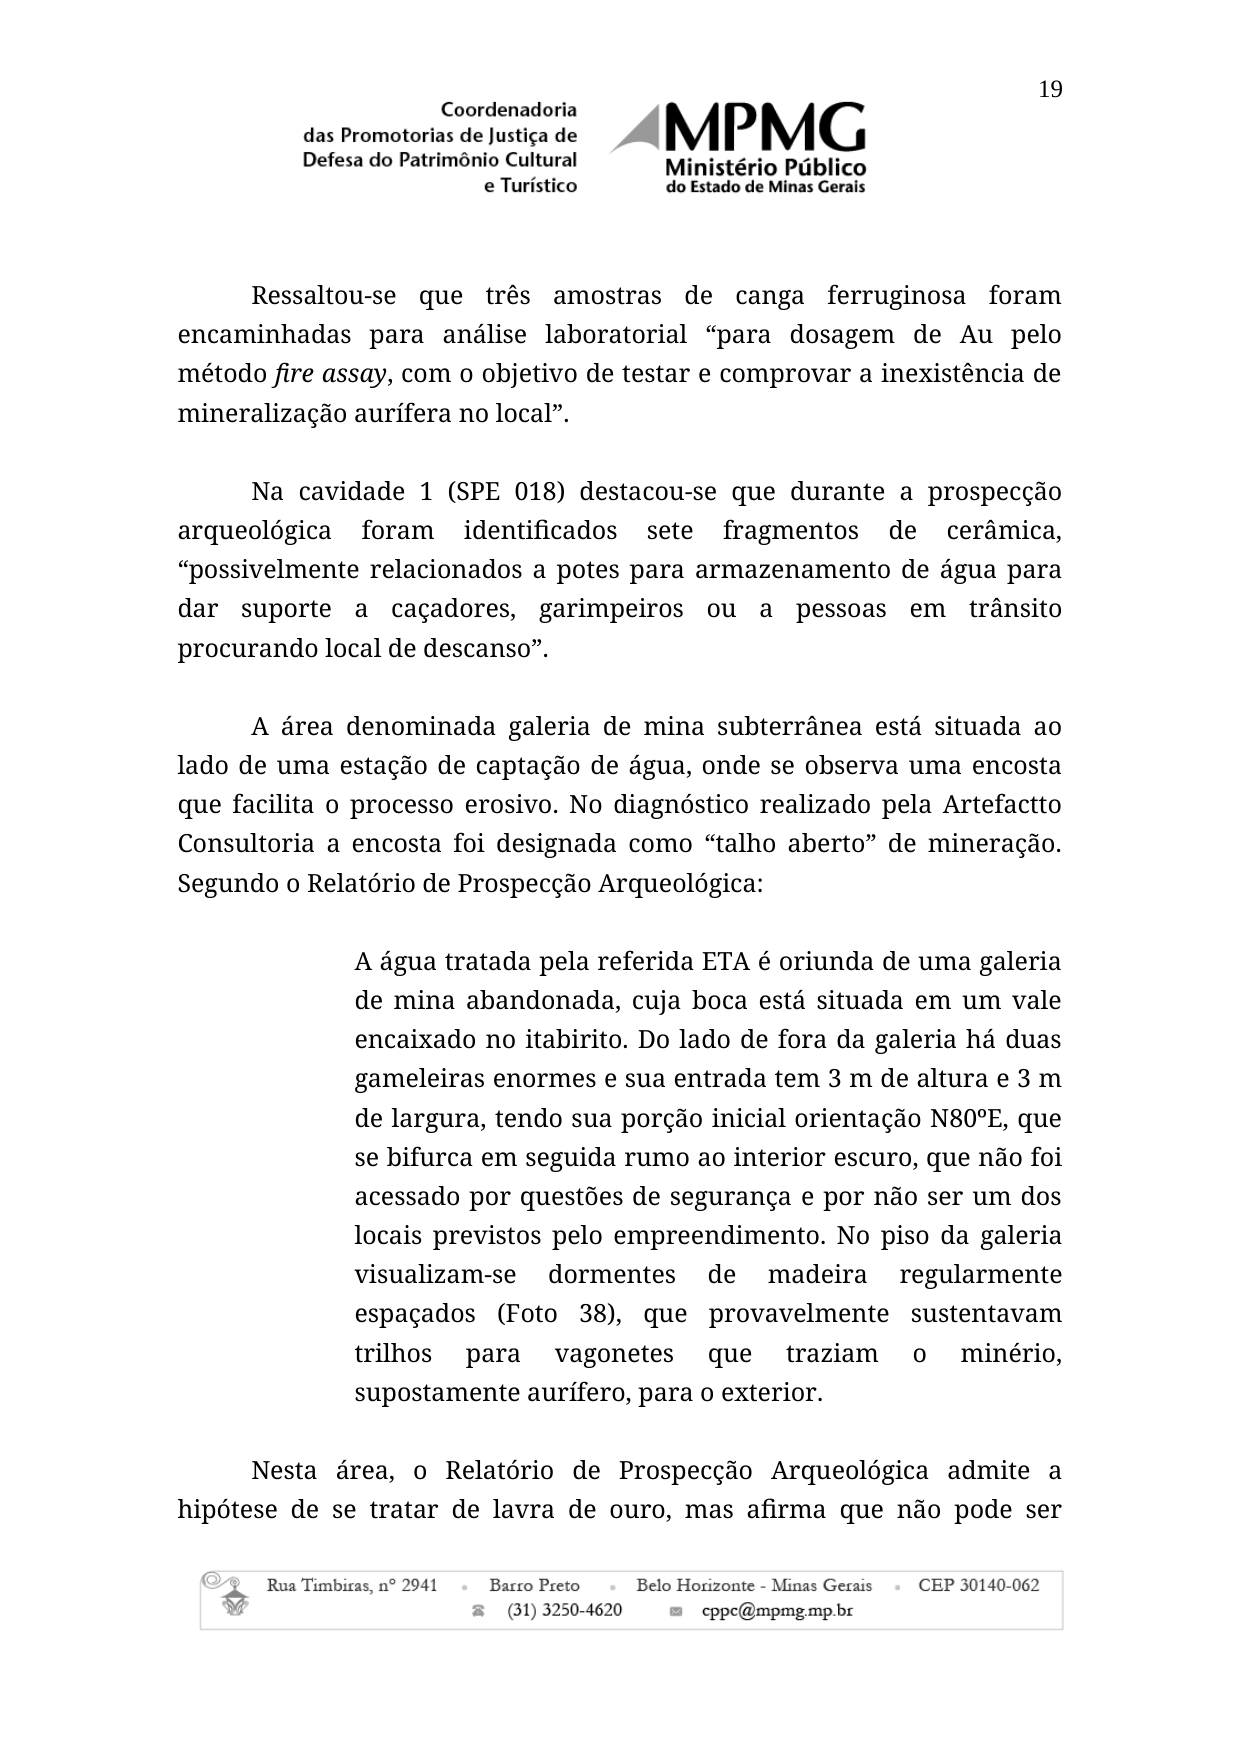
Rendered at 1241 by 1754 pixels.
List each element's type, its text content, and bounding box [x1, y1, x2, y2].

text A água tratada pela referida ETA é oriunda de uma galeria de mina abandonada, cuja boca está situada em um vale encaixado no itabirito. Do lado de fora da galeria há duas gameleiras enormes e sua entrada tem 3 m de altura e 3 m de largura, tendo sua porção inicial orientação N80ºE, que se bifurca em seguida rumo ao interior escuro, que não foi acessado por questões de segurança e por não ser um dos locais previstos pelo empreendimento. No piso da galeria visualizam-se dormentes de madeira regularmente espaçados (Foto 38), que provavelmente sustentavam trilhos para vagonetes que traziam o minério, supostamente aurífero, para o exterior. [354, 944, 1063, 1408]
picture [188, 1563, 1074, 1637]
text Nesta área, o Relatório de Prospecção Arqueológica admite a hipótese de se tratar de lavra de ouro, mas afirma que não pode ser [177, 1453, 1063, 1526]
text Ressaltou-se que três amostras de canga ferruginosa foram encaminhadas para análise laboratorial “para dosagem de Au pelo método fire assay, com o objetivo de testar e comprovar a inexistência de mineralização aurífera no local”. [177, 278, 1063, 429]
text Na cavidade 1 (SPE 018) destacou-se que durante a prospecção arqueológica foram identificados sete fragmentos de cerâmica, “possivelmente relacionados a potes para armazenamento de água para dar suporte a caçadores, garimpeiros ou a pessoas em trânsito procurando local de descanso”. [177, 474, 1063, 664]
text A área denominada galeria de mina subterrânea está situada ao lado de uma estação de captação de água, onde se observa uma encosta que facilita o processo erosivo. No diagnóstico realizado pela Artefactto Consultoria a encosta foi designada como “talho aberto” de mineração. Segundo o Relatório de Prospecção Arqueológica: [177, 709, 1063, 899]
picture [177, 73, 1063, 210]
